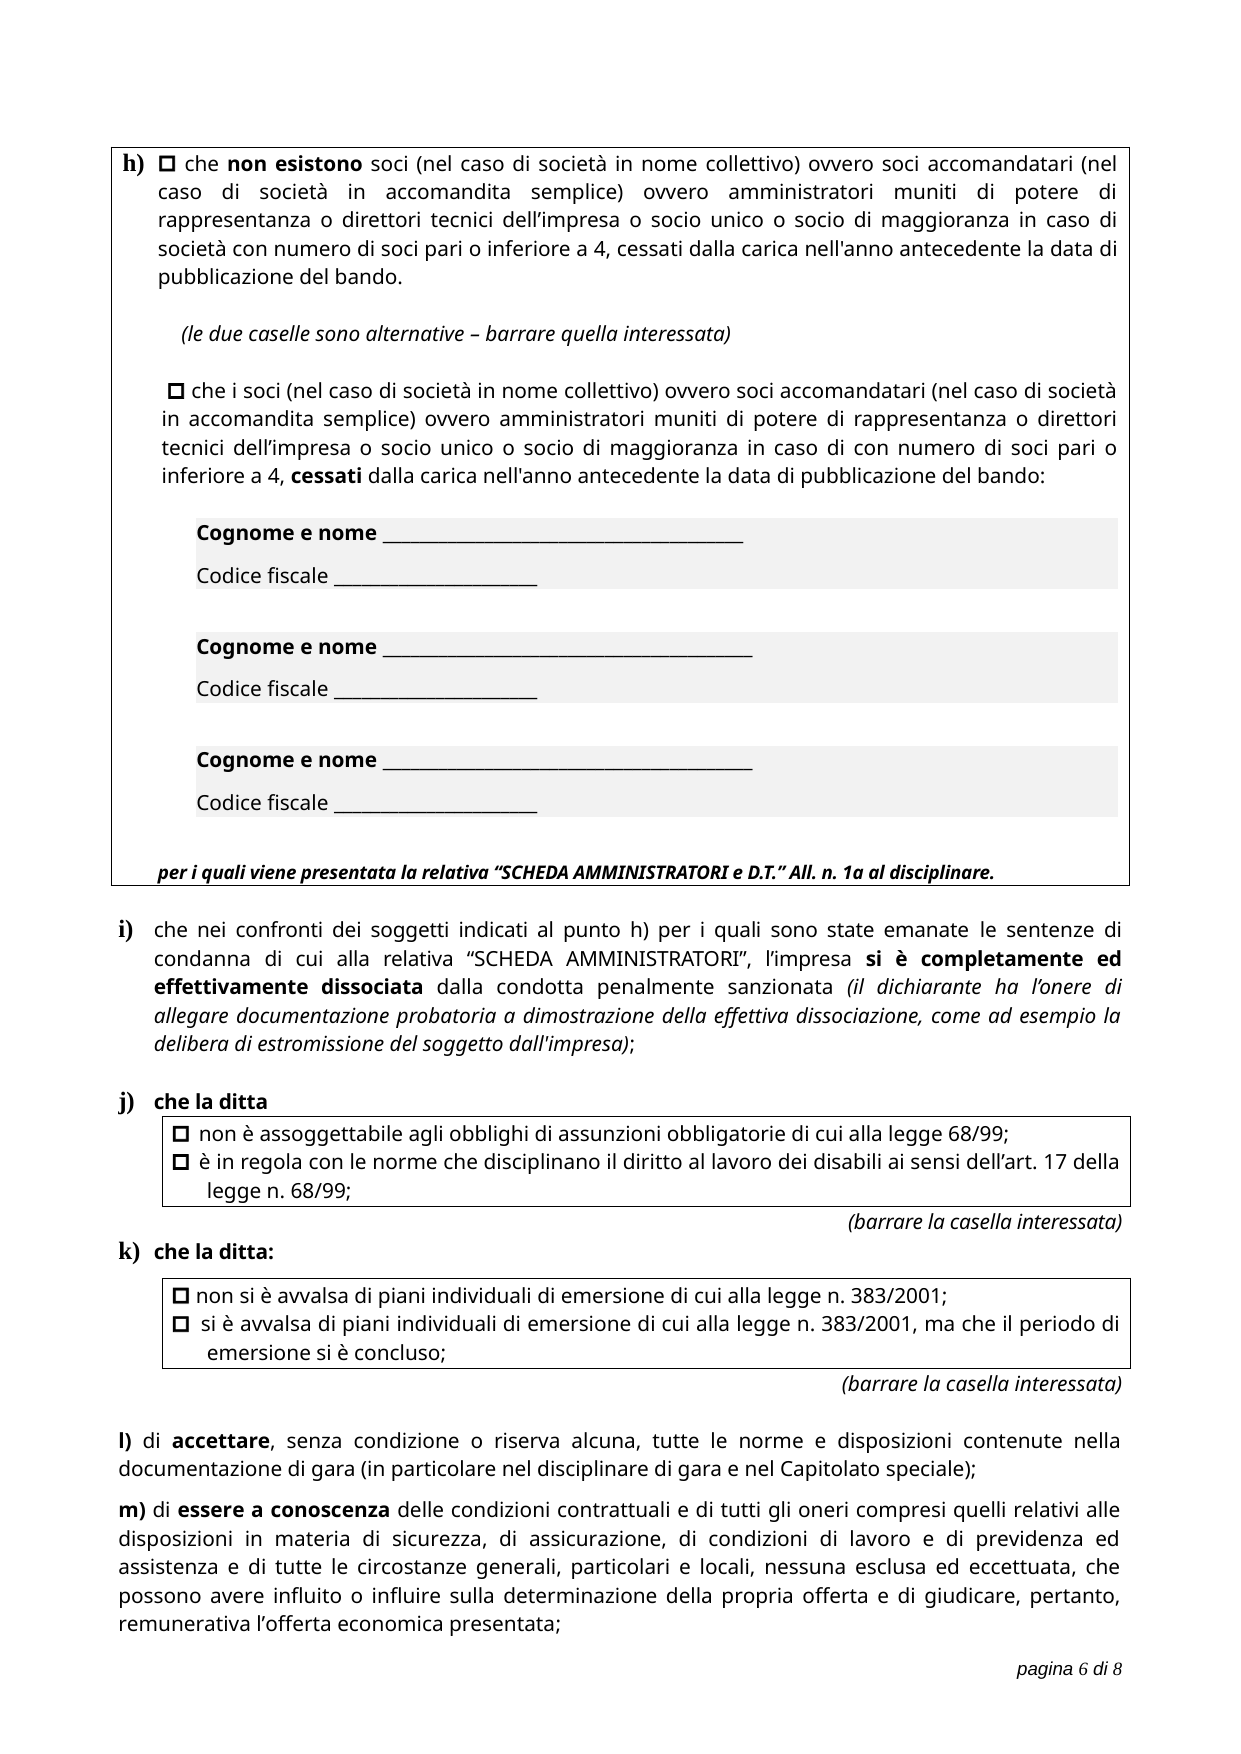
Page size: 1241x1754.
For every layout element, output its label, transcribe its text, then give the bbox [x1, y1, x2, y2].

text si è avvalsa di piani individuali di emersione di cui alla legge n. 383/2001, ma che il periodo di emersione si è concluso; [163, 1306, 1130, 1368]
text  è in regola con le norme che disciplinano il diritto al lavoro dei disabili ai sensi dell’art. 17 della legge n. 68/99; [163, 1144, 1130, 1206]
list che la ditta: [118, 1236, 1122, 1265]
text l) di accettare, senza condizione o riserva alcuna, tutte le norme e disposizioni contenute nella documentazione di gara (in particolare nel disciplinare di gara e nel Capitolato speciale); [118, 1426, 1122, 1483]
text (barrare la casella interessata) [130, 1369, 1122, 1398]
list che nei confronti dei soggetti indicati al punto h) per i quali sono state emanate le sentenze di condanna di cui alla relativa “SCHEDA AMMINISTRATORI”, l’impresa si è completamente ed effettivamente dissociata dalla condotta penalmente sanzionata (il dichiarante ha l’onere di allegare documentazione probatoria a dimostrazione della effettiva dissociazione, come ad esempio la delibera di estromissione del soggetto dall'impresa); [118, 914, 1122, 1058]
text m) di essere a conoscenza delle condizioni contrattuali e di tutti gli oneri compresi quelli relativi alle disposizioni in materia di sicurezza, di assicurazione, di condizioni di lavoro e di previdenza ed assistenza e di tutte le circostanze generali, particolari e locali, nessuna esclusa ed eccettuata, che possono avere influito o influire sulla determinazione della propria offerta e di giudicare, pertanto, remunerativa l’offerta economica presentata; [118, 1496, 1122, 1638]
text  non si è avvalsa di piani individuali di emersione di cui alla legge n. 383/2001; [163, 1279, 1130, 1306]
table_header  che non esistono soci (nel caso di società in nome collettivo) ovvero soci accomandatari (nel caso di società in accomandita semplice) ovvero amministratori muniti di potere di rappresentanza o direttori tecnici dell’impresa o socio unico o socio di maggioranza in caso di società con numero di soci pari o inferiore a 4, cessati dalla carica nell'anno antecedente la data di pubblicazione del bando. (le due caselle sono alternative – barrare quella interessata)  che i soci (nel caso di società in nome collettivo) ovvero soci accomandatari (nel caso di società in accomandita semplice) ovvero amministratori muniti di potere di rappresentanza o direttori tecnici dell’impresa o socio unico o socio di maggioranza in caso di con numero di soci pari o inferiore a 4, cessati dalla carica nell'anno antecedente la data di pubblicazione del bando: Cognome e nome _______________________________________ Codice fiscale ______________________ Cognome e nome ________________________________________ Codice fiscale ______________________ Cognome e nome ________________________________________ Codice fiscale ______________________ per i quali viene presentata la relativa “SCHEDA AMMINISTRATORI e D.T.” All. n. 1a al disciplinare. [112, 148, 1129, 885]
text  non è assoggettabile agli obblighi di assunzioni obbligatorie di cui alla legge 68/99; [163, 1117, 1130, 1144]
text (barrare la casella interessata) [118, 1207, 1122, 1236]
list che la ditta [118, 1086, 1122, 1116]
